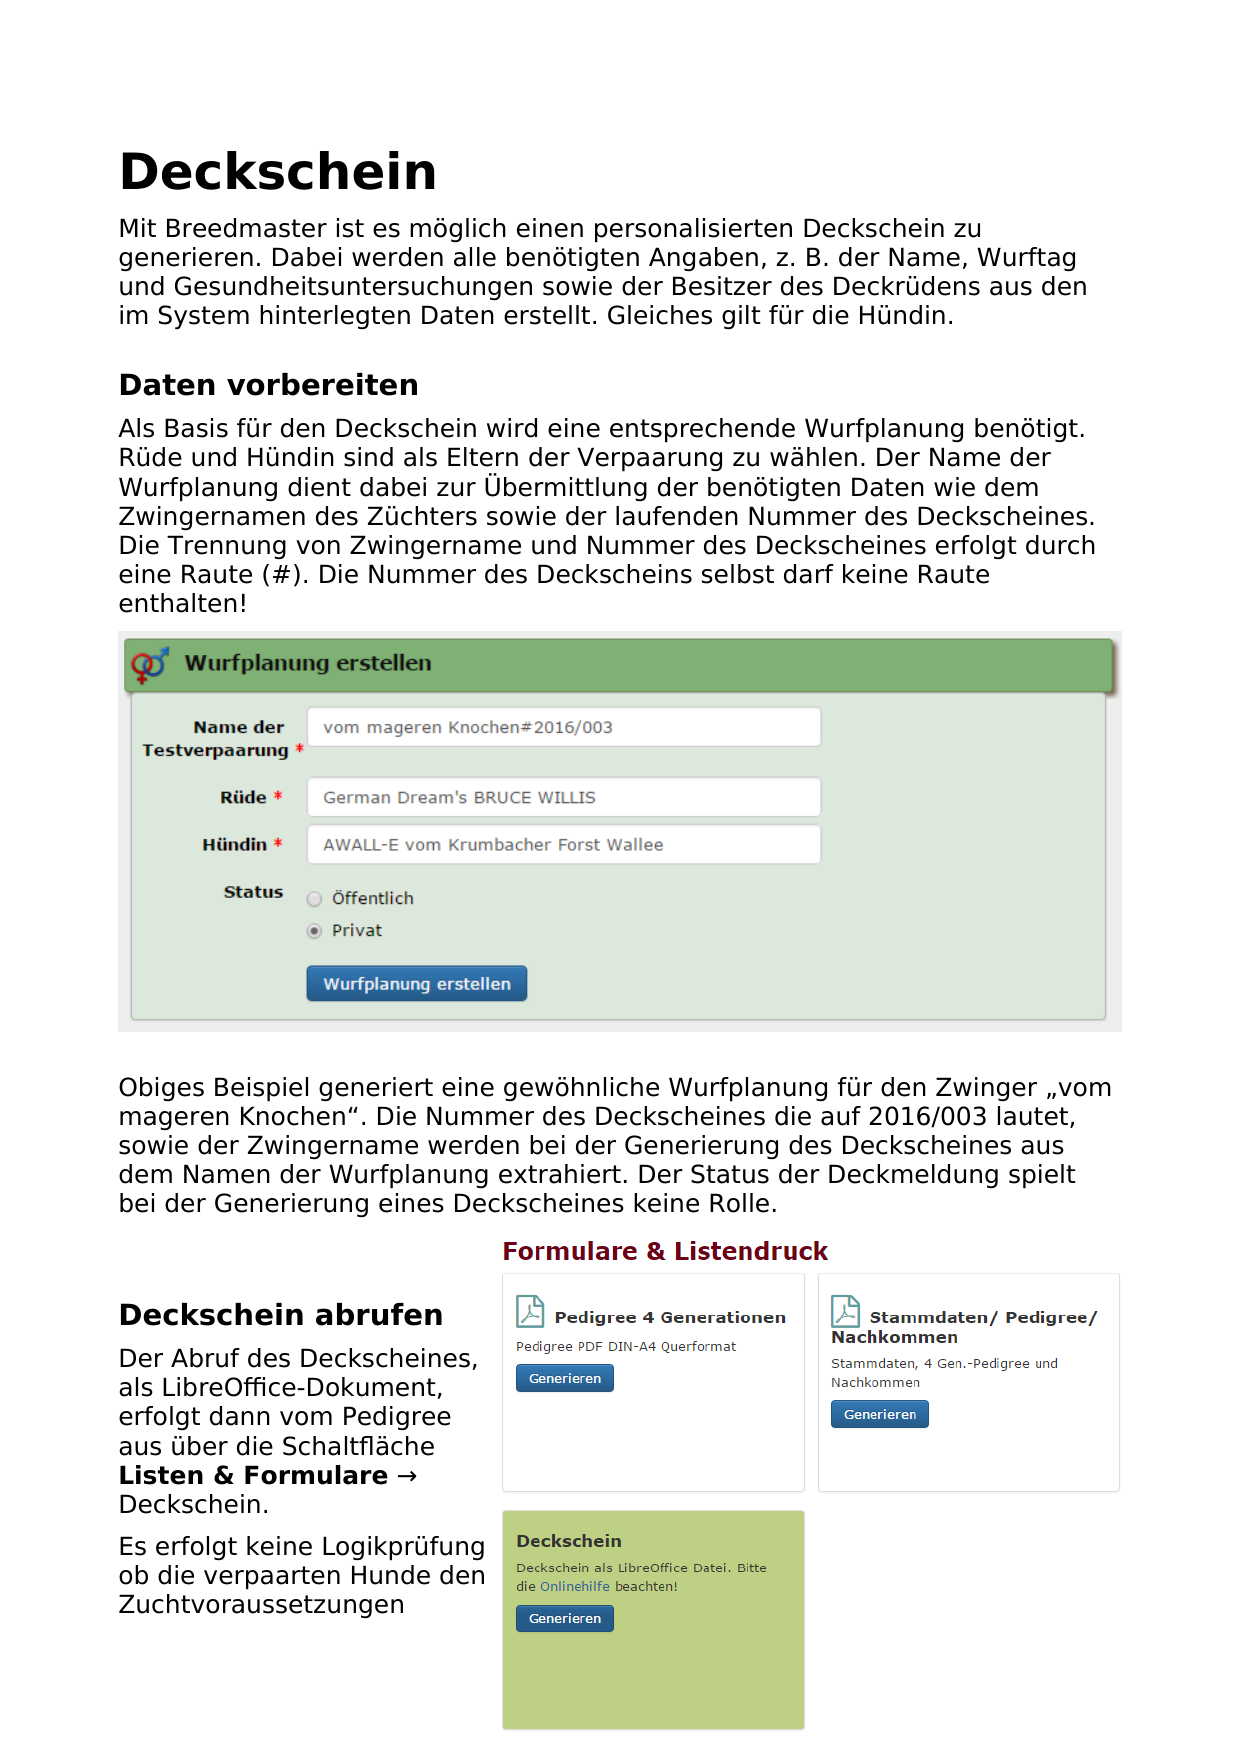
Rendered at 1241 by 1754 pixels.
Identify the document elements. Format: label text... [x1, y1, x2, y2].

subtitle Deckschein [118, 143, 1122, 201]
subtitle Daten vorbereiten [118, 368, 1122, 402]
picture [497, 1231, 1123, 1736]
subtitle Deckschein abrufen [118, 1298, 497, 1332]
text Obiges Beispiel generiert eine gewöhnliche Wurfplanung für den Zwinger „vom mageren Knochen“. Die Nummer des Deckscheines die auf 2016/003 lautet, sowie der Zwingername werden bei der Generierung des Deckscheines aus dem Namen der Wurfplanung extrahiert. Der Status der Deckmeldung spielt bei der Generierung eines Deckscheines keine Rolle. [118, 1073, 1122, 1219]
text Es erfolgt keine Logikprüfung ob die verpaarten Hunde den Zuchtvoraussetzungen [118, 1532, 497, 1619]
text Als Basis für den Deckschein wird eine entsprechende Wurfplanung benötigt. Rüde und Hündin sind als Eltern der Verpaarung zu wählen. Der Name der Wurfplanung dient dabei zur Übermittlung der benötigten Daten wie dem Zwingernamen des Züchters sowie der laufenden Nummer des Deckscheines. Die Trennung von Zwingername und Nummer des Deckscheines erfolgt durch eine Raute (#). Die Nummer des Deckscheins selbst darf keine Raute enthalten! [118, 414, 1122, 619]
text Der Abruf des Deckscheines, als LibreOffice-Dokument, erfolgt dann vom Pedigree aus über die Schaltfläche Listen & Formulare → Deckschein. [118, 1344, 497, 1519]
picture [118, 631, 1123, 1032]
text Mit Breedmaster ist es möglich einen personalisierten Deckschein zu generieren. Dabei werden alle benötigten Angaben, z. B. der Name, Wurftag und Gesundheitsuntersuchungen sowie der Besitzer des Deckrüdens aus den im System hinterlegten Daten erstellt. Gleiches gilt für die Hündin. [118, 214, 1122, 331]
